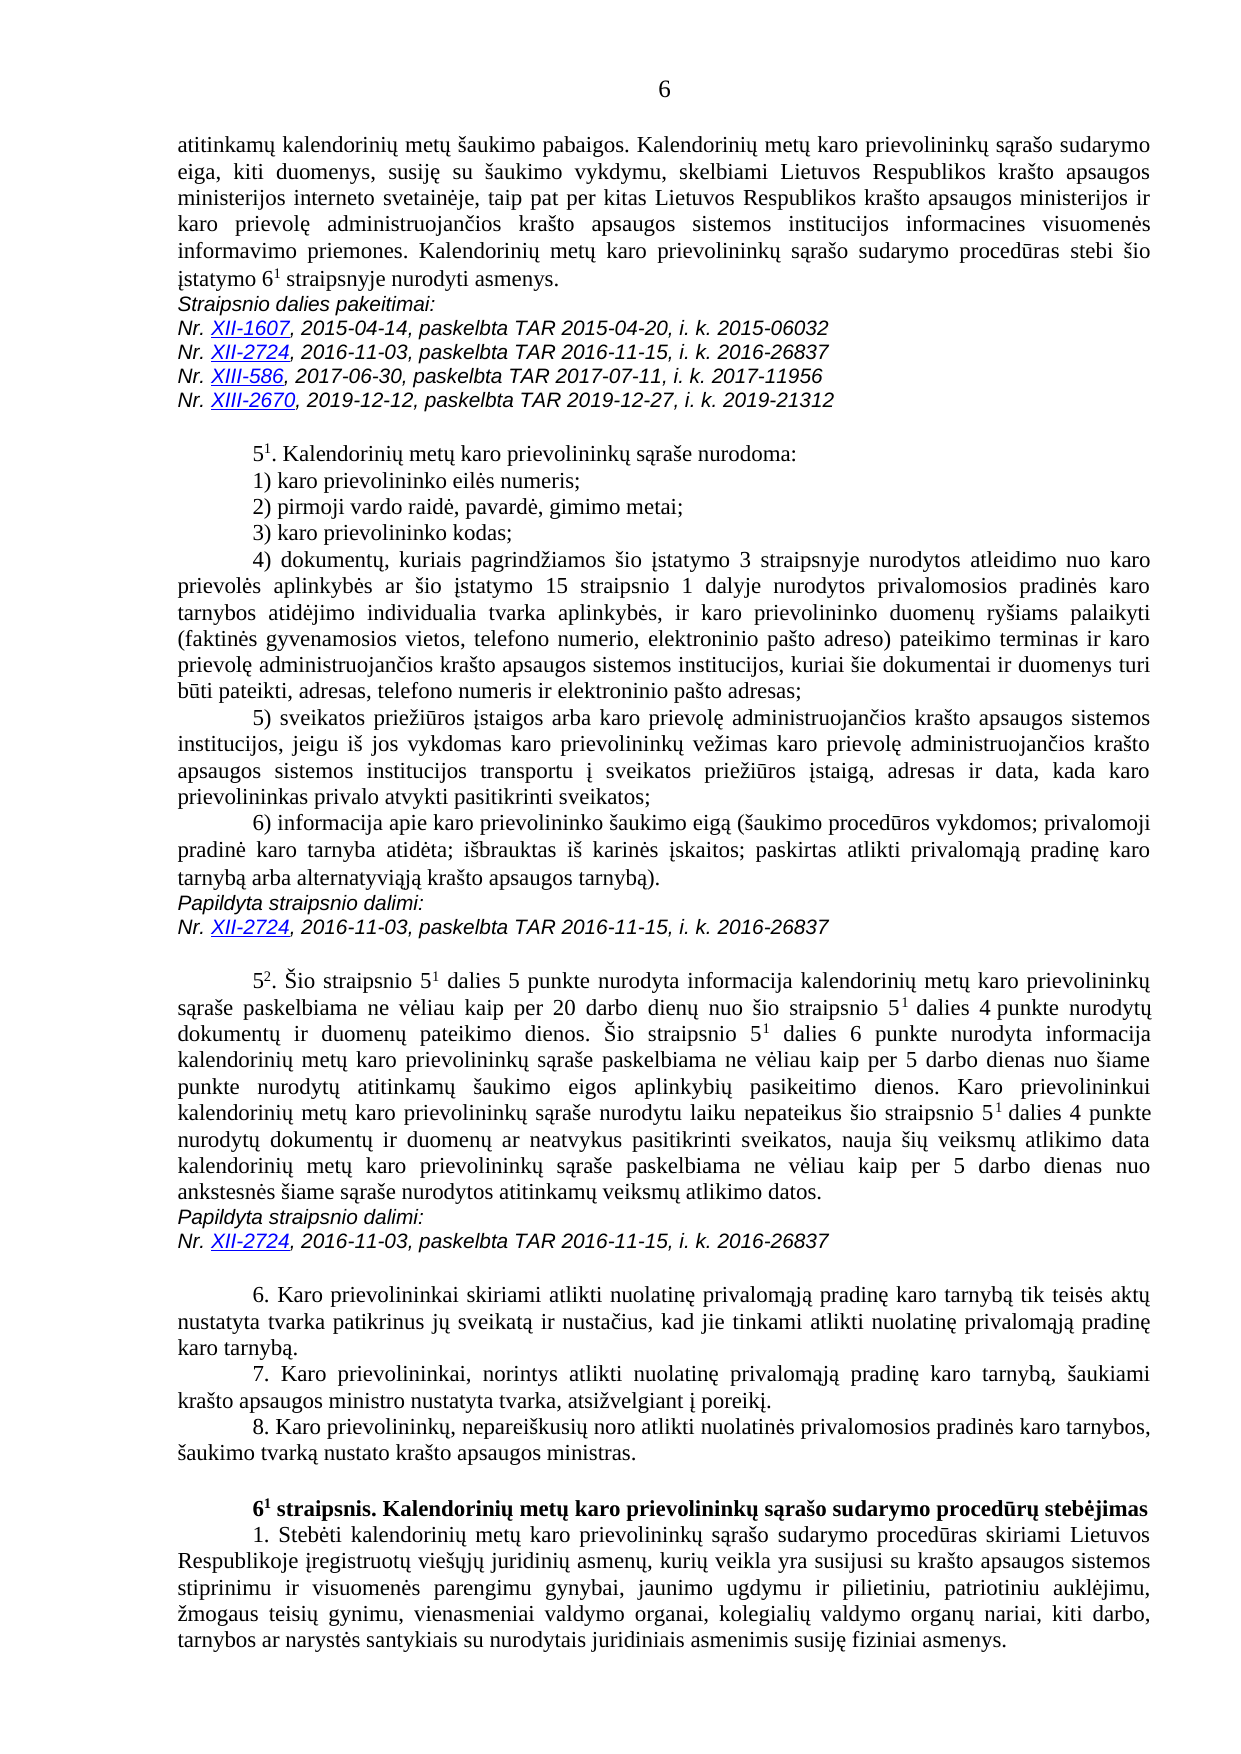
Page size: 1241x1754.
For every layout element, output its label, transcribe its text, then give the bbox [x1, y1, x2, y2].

text 51. Kalendorinių metų karo prievolininkų sąraše nurodoma: [177, 440, 1152, 467]
text 1) karo prievolininko eilės numeris; [177, 467, 1152, 493]
text 8. Karo prievolininkų, nepareiškusių noro atlikti nuolatinės privalomosios pradinės karo tarnybos, šaukimo tvarką nustato krašto apsaugos ministras. [177, 1413, 1152, 1466]
text Nr. XII-2724, 2016-11-03, paskelbta TAR 2016-11-15, i. k. 2016-26837 [177, 915, 1152, 939]
text 2) pirmoji vardo raidė, pavardė, gimimo metai; [177, 493, 1152, 519]
text 3) karo prievolininko kodas; [177, 519, 1152, 546]
text Nr. XIII-586, 2017-06-30, paskelbta TAR 2017-07-11, i. k. 2017-11956 [177, 364, 1152, 388]
text 6. Karo prievolininkai skiriami atlikti nuolatinę privalomąją pradinę karo tarnybą tik teisės aktų nustatyta tvarka patikrinus jų sveikatą ir nustačius, kad jie tinkami atlikti nuolatinę privalomąją pradinę karo tarnybą. [177, 1281, 1152, 1360]
text Papildyta straipsnio dalimi: [177, 891, 1152, 915]
text Nr. XIII-2670, 2019-12-12, paskelbta TAR 2019-12-27, i. k. 2019-21312 [177, 388, 1152, 412]
text Straipsnio dalies pakeitimai: [177, 292, 1152, 316]
text Nr. XII-1607, 2015-04-14, paskelbta TAR 2015-04-20, i. k. 2015-06032 [177, 316, 1152, 340]
text Nr. XII-2724, 2016-11-03, paskelbta TAR 2016-11-15, i. k. 2016-26837 [177, 1229, 1152, 1253]
text Nr. XII-2724, 2016-11-03, paskelbta TAR 2016-11-15, i. k. 2016-26837 [177, 340, 1152, 364]
text atitinkamų kalendorinių metų šaukimo pabaigos. Kalendorinių metų karo prievolininkų sąrašo sudarymo eiga, kiti duomenys, susiję su šaukimo vykdymu, skelbiami Lietuvos Respublikos krašto apsaugos ministerijos interneto svetainėje, taip pat per kitas Lietuvos Respublikos krašto apsaugos ministerijos ir karo prievolę administruojančios krašto apsaugos sistemos institucijos informacines visuomenės informavimo priemones. Kalendorinių metų karo prievolininkų sąrašo sudarymo procedūras stebi šio įstatymo 61 straipsnyje nurodyti asmenys. [177, 131, 1152, 292]
text 5) sveikatos priežiūros įstaigos arba karo prievolę administruojančios krašto apsaugos sistemos institucijos, jeigu iš jos vykdomas karo prievolininkų vežimas karo prievolę administruojančios krašto apsaugos sistemos institucijos transportu į sveikatos priežiūros įstaigą, adresas ir data, kada karo prievolininkas privalo atvykti pasitikrinti sveikatos; [177, 704, 1152, 809]
text 1. Stebėti kalendorinių metų karo prievolininkų sąrašo sudarymo procedūras skiriami Lietuvos Respublikoje įregistruotų viešųjų juridinių asmenų, kurių veikla yra susijusi su krašto apsaugos sistemos stiprinimu ir visuomenės parengimu gynybai, jaunimo ugdymu ir pilietiniu, patriotiniu auklėjimu, žmogaus teisių gynimu, vienasmeniai valdymo organai, kolegialių valdymo organų nariai, kiti darbo, tarnybos ar narystės santykiais su nurodytais juridiniais asmenimis susiję fiziniai asmenys. [177, 1521, 1152, 1653]
text 7. Karo prievolininkai, norintys atlikti nuolatinę privalomąją pradinę karo tarnybą, šaukiami krašto apsaugos ministro nustatyta tvarka, atsižvelgiant į poreikį. [177, 1360, 1152, 1413]
text 6) informacija apie karo prievolininko šaukimo eigą (šaukimo procedūros vykdomos; privalomoji pradinė karo tarnyba atidėta; išbrauktas iš karinės įskaitos; paskirtas atlikti privalomąją pradinę karo tarnybą arba alternatyviąją krašto apsaugos tarnybą). [177, 809, 1152, 891]
text 61 straipsnis. Kalendorinių metų karo prievolininkų sąrašo sudarymo procedūrų stebėjimas [252, 1494, 1152, 1521]
text 52. Šio straipsnio 51 dalies 5 punkte nurodyta informacija kalendorinių metų karo prievolininkų sąraše paskelbiama ne vėliau kaip per 20 darbo dienų nuo šio straipsnio 51 dalies 4 punkte nurodytų dokumentų ir duomenų pateikimo dienos. Šio straipsnio 51 dalies 6 punkte nurodyta informacija kalendorinių metų karo prievolininkų sąraše paskelbiama ne vėliau kaip per 5 darbo dienas nuo šiame punkte nurodytų atitinkamų šaukimo eigos aplinkybių pasikeitimo dienos. Karo prievolininkui kalendorinių metų karo prievolininkų sąraše nurodytu laiku nepateikus šio straipsnio 51 dalies 4 punkte nurodytų dokumentų ir duomenų ar neatvykus pasitikrinti sveikatos, nauja šių veiksmų atlikimo data kalendorinių metų karo prievolininkų sąraše paskelbiama ne vėliau kaip per 5 darbo dienas nuo ankstesnės šiame sąraše nurodytos atitinkamų veiksmų atlikimo datos. [177, 967, 1152, 1205]
text 4) dokumentų, kuriais pagrindžiamos šio įstatymo 3 straipsnyje nurodytos atleidimo nuo karo prievolės aplinkybės ar šio įstatymo 15 straipsnio 1 dalyje nurodytos privalomosios pradinės karo tarnybos atidėjimo individualia tvarka aplinkybės, ir karo prievolininko duomenų ryšiams palaikyti (faktinės gyvenamosios vietos, telefono numerio, elektroninio pašto adreso) pateikimo terminas ir karo prievolę administruojančios krašto apsaugos sistemos institucijos, kuriai šie dokumentai ir duomenys turi būti pateikti, adresas, telefono numeris ir elektroninio pašto adresas; [177, 546, 1152, 704]
text Papildyta straipsnio dalimi: [177, 1205, 1152, 1229]
